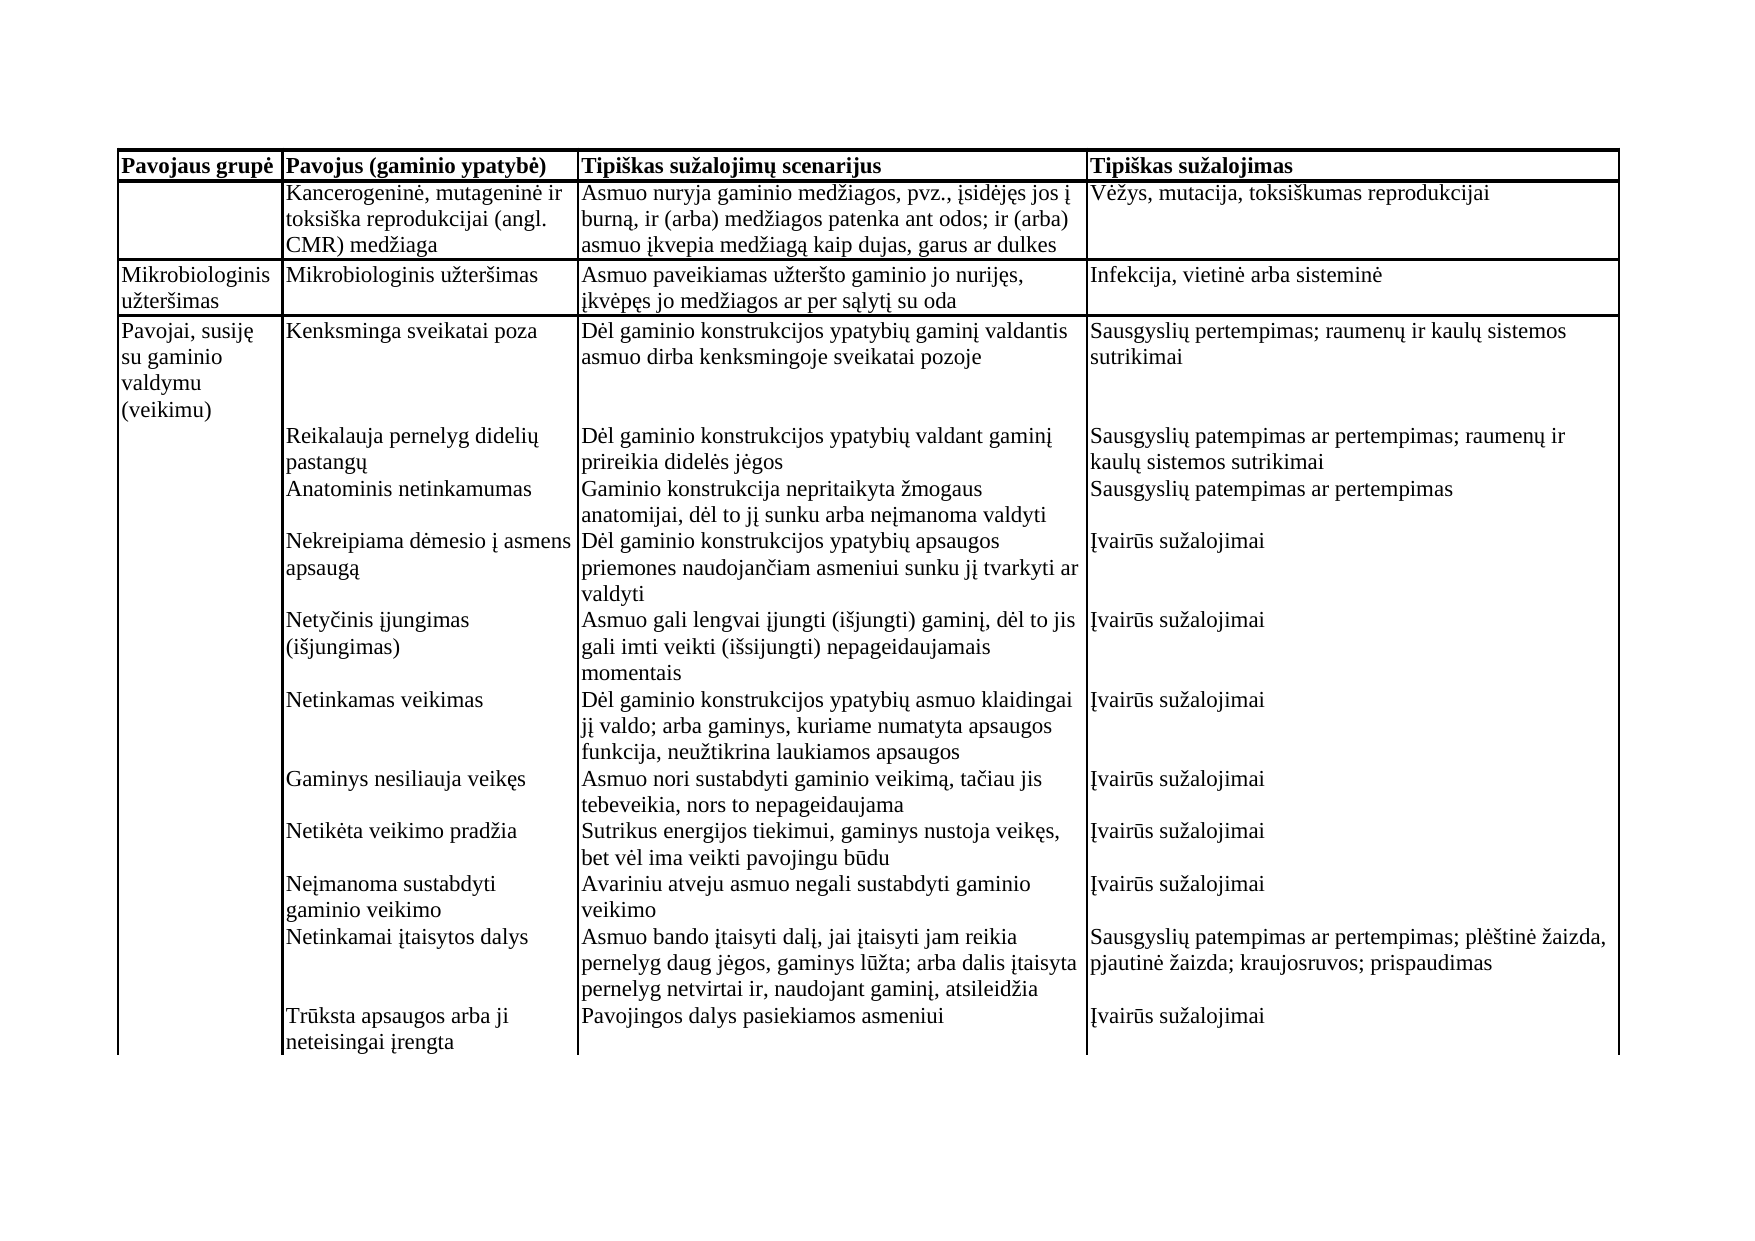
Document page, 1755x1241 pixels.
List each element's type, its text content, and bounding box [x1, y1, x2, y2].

table_cell [119, 765, 281, 817]
table_cell [119, 1002, 281, 1054]
table_cell [119, 686, 281, 765]
table_cell Netinkamas veikimas [284, 686, 577, 765]
table_cell Sausgyslių patempimas ar pertempimas [1088, 475, 1618, 527]
table_header Tipiškas sužalojimų scenarijus [579, 152, 1086, 179]
table_header Tipiškas sužalojimas [1088, 152, 1618, 179]
table_cell Vėžys, mutacija, toksiškumas reprodukcijai [1088, 183, 1618, 258]
table_cell Kenksminga sveikatai poza [284, 317, 577, 422]
table_cell Įvairūs sužalojimai [1088, 686, 1618, 765]
table_cell Sutrikus energijos tiekimui, gaminys nustoja veikęs, bet vėl ima veikti pavojingu būdu [579, 818, 1086, 870]
table_cell Dėl gaminio konstrukcijos ypatybių valdant gaminį prireikia didelės jėgos [579, 422, 1086, 475]
table_cell Sausgyslių patempimas ar pertempimas; plėštinė žaizda, pjautinė žaizda; kraujosruvos; prispaudimas [1088, 923, 1618, 1002]
table_cell Kancerogeninė, mutageninė ir toksiška reprodukcijai (angl. CMR) medžiaga [284, 183, 577, 258]
table_cell Įvairūs sužalojimai [1088, 765, 1618, 817]
table_cell Sausgyslių patempimas ar pertempimas; raumenų ir kaulų sistemos sutrikimai [1088, 422, 1618, 475]
table_cell [119, 923, 281, 1002]
table_header Pavojaus grupė [119, 152, 281, 179]
table_cell Pavojai, susiję su gaminio valdymu (veikimu) [119, 317, 281, 422]
table_cell Mikrobiologinis užteršimas [119, 261, 281, 313]
table_cell [119, 818, 281, 870]
table_cell Gaminio konstrukcija nepritaikyta žmogaus anatomijai, dėl to jį sunku arba neįmanoma valdyti [579, 475, 1086, 527]
table_cell Dėl gaminio konstrukcijos ypatybių apsaugos priemones naudojančiam asmeniui sunku jį tvarkyti ar valdyti [579, 528, 1086, 607]
table_cell Anatominis netinkamumas [284, 475, 577, 527]
table_header Pavojus (gaminio ypatybė) [284, 152, 577, 179]
table_cell Neįmanoma sustabdyti gaminio veikimo [284, 870, 577, 923]
table_cell Mikrobiologinis užteršimas [284, 261, 577, 313]
table_cell Sausgyslių pertempimas; raumenų ir kaulų sistemos sutrikimai [1088, 317, 1618, 422]
table_cell Netyčinis įjungimas (išjungimas) [284, 607, 577, 686]
table_cell Įvairūs sužalojimai [1088, 870, 1618, 923]
table_cell Įvairūs sužalojimai [1088, 1002, 1618, 1054]
table_cell Asmuo nuryja gaminio medžiagos, pvz., įsidėjęs jos į burną, ir (arba) medžiagos patenka ant odos; ir (arba) asmuo įkvepia medžiagą kaip dujas, garus ar dulkes [579, 183, 1086, 258]
table_cell Netinkamai įtaisytos dalys [284, 923, 577, 1002]
table_cell Reikalauja pernelyg didelių pastangų [284, 422, 577, 475]
table_cell Įvairūs sužalojimai [1088, 607, 1618, 686]
table_cell Dėl gaminio konstrukcijos ypatybių gaminį valdantis asmuo dirba kenksmingoje sveikatai pozoje [579, 317, 1086, 422]
table_cell Asmuo nori sustabdyti gaminio veikimą, tačiau jis tebeveikia, nors to nepageidaujama [579, 765, 1086, 817]
table_cell [119, 475, 281, 527]
table_cell Pavojingos dalys pasiekiamos asmeniui [579, 1002, 1086, 1054]
table_cell Infekcija, vietinė arba sisteminė [1088, 261, 1618, 313]
table_cell [119, 607, 281, 686]
table_cell [119, 183, 281, 258]
table_cell Nekreipiama dėmesio į asmens apsaugą [284, 528, 577, 607]
table_cell [119, 870, 281, 923]
table_cell Netikėta veikimo pradžia [284, 818, 577, 870]
table_cell Trūksta apsaugos arba ji neteisingai įrengta [284, 1002, 577, 1054]
table_cell Asmuo paveikiamas užteršto gaminio jo nurijęs, įkvėpęs jo medžiagos ar per sąlytį su oda [579, 261, 1086, 313]
table_cell Dėl gaminio konstrukcijos ypatybių asmuo klaidingai jį valdo; arba gaminys, kuriame numatyta apsaugos funkcija, neužtikrina laukiamos apsaugos [579, 686, 1086, 765]
table_cell [119, 528, 281, 607]
table_cell Gaminys nesiliauja veikęs [284, 765, 577, 817]
table_cell Avariniu atveju asmuo negali sustabdyti gaminio veikimo [579, 870, 1086, 923]
table_cell Asmuo gali lengvai įjungti (išjungti) gaminį, dėl to jis gali imti veikti (išsijungti) nepageidaujamais momentais [579, 607, 1086, 686]
table_cell Įvairūs sužalojimai [1088, 528, 1618, 607]
table_cell Įvairūs sužalojimai [1088, 818, 1618, 870]
table_cell [119, 422, 281, 475]
table_cell Asmuo bando įtaisyti dalį, jai įtaisyti jam reikia pernelyg daug jėgos, gaminys lūžta; arba dalis įtaisyta pernelyg netvirtai ir, naudojant gaminį, atsileidžia [579, 923, 1086, 1002]
